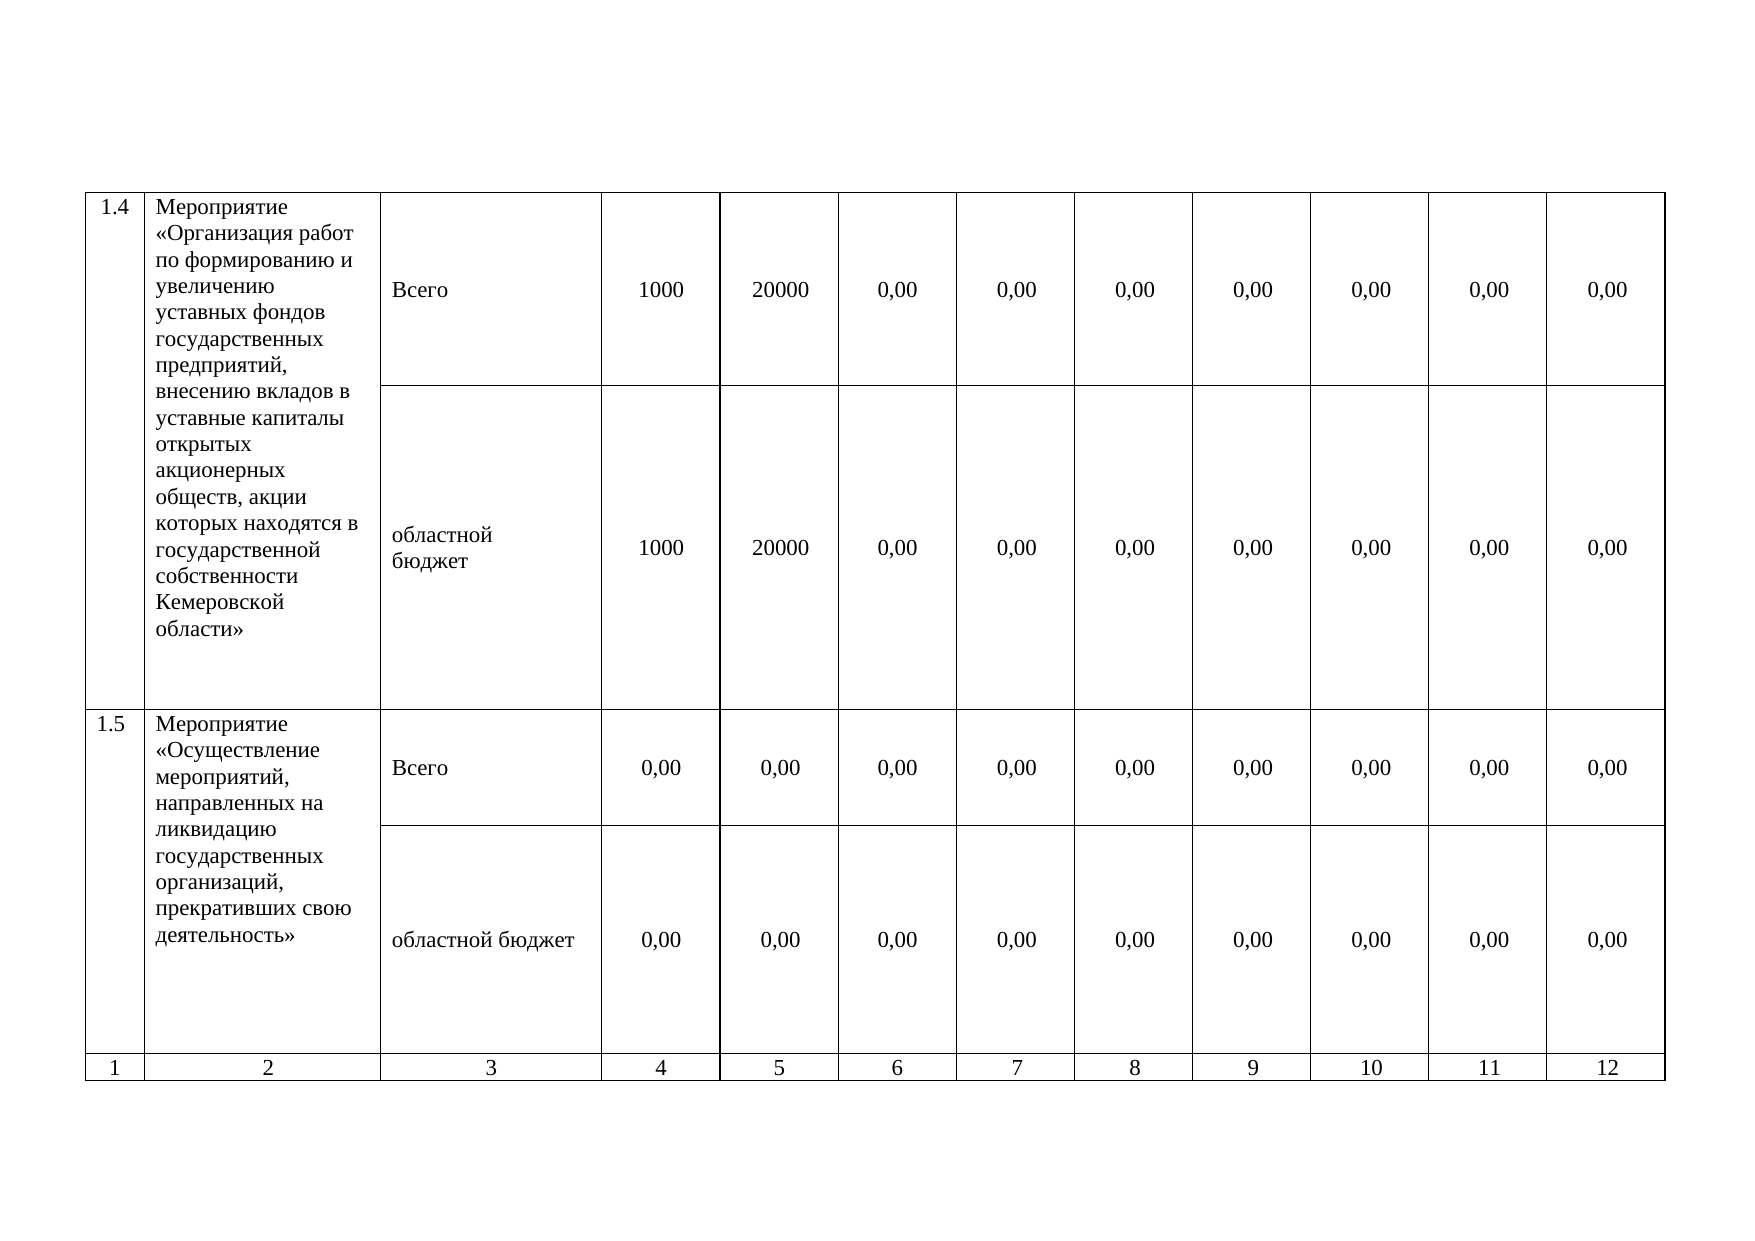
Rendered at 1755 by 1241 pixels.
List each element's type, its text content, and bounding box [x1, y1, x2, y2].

table_cell 0,00 [839, 386, 956, 709]
table_cell Мероприятие «Организация работ по формированию и увеличению уставных фондов государственных предприятий, внесению вкладов в уставные капиталы открытых акционерных обществ, акции которых находятся в государственной собственности Кемеровской области» [145, 193, 380, 709]
table_cell 0,00 [1311, 386, 1428, 709]
table_cell Всего [381, 710, 601, 825]
table_cell 0,00 [1075, 826, 1192, 1053]
table_cell 0,00 [602, 826, 719, 1053]
table_cell 7 [957, 1054, 1074, 1080]
table_cell 0,00 [1193, 826, 1310, 1053]
table_cell 0,00 [957, 826, 1074, 1053]
table_cell 6 [839, 1054, 956, 1080]
table_cell 1 [86, 1054, 144, 1080]
table_cell 9 [1193, 1054, 1310, 1080]
table_cell 0,00 [1193, 193, 1310, 385]
table_cell 0,00 [1311, 826, 1428, 1053]
table_cell 0,00 [1429, 826, 1546, 1053]
table_cell 0,00 [1311, 710, 1428, 825]
table_cell Мероприятие «Осуществление мероприятий, направленных на ликвидацию государственных организаций, прекративших свою деятельность» [145, 710, 380, 1053]
table_cell 0,00 [1429, 386, 1546, 709]
table_cell 0,00 [1075, 193, 1192, 385]
table_cell 2 [145, 1054, 380, 1080]
table_cell 0,00 [957, 386, 1074, 709]
table_cell 20000 [721, 386, 838, 709]
table_cell 1.4 [86, 193, 144, 709]
table_cell 8 [1075, 1054, 1192, 1080]
table_cell 0,00 [721, 826, 838, 1053]
table_cell областной бюджет [381, 826, 601, 1053]
table_cell 0,00 [1547, 193, 1664, 385]
table_cell 5 [721, 1054, 838, 1080]
table_cell 0,00 [839, 710, 956, 825]
table_cell 0,00 [1429, 193, 1546, 385]
table_cell 0,00 [1311, 193, 1428, 385]
table_cell 0,00 [1547, 710, 1664, 825]
table_cell 20000 [721, 193, 838, 385]
table_cell областной бюджет [381, 386, 601, 709]
table_cell 0,00 [957, 710, 1074, 825]
table_cell 12 [1547, 1054, 1664, 1080]
table_cell 1000 [602, 193, 719, 385]
table_cell 0,00 [1429, 710, 1546, 825]
table_cell 0,00 [1193, 386, 1310, 709]
table_cell 0,00 [839, 193, 956, 385]
table_cell Всего [381, 193, 601, 385]
table_cell 1000 [602, 386, 719, 709]
table_cell 0,00 [1547, 826, 1664, 1053]
table_cell 0,00 [1193, 710, 1310, 825]
table_cell 0,00 [721, 710, 838, 825]
table_cell 3 [381, 1054, 601, 1080]
table_cell 1.5 [86, 710, 144, 1053]
table_cell 4 [602, 1054, 719, 1080]
table_cell 0,00 [1075, 710, 1192, 825]
table_cell 10 [1311, 1054, 1428, 1080]
table_cell 0,00 [839, 826, 956, 1053]
table_cell 0,00 [1547, 386, 1664, 709]
table_cell 0,00 [957, 193, 1074, 385]
table_cell 11 [1429, 1054, 1546, 1080]
table_cell 0,00 [602, 710, 719, 825]
table_cell 0,00 [1075, 386, 1192, 709]
